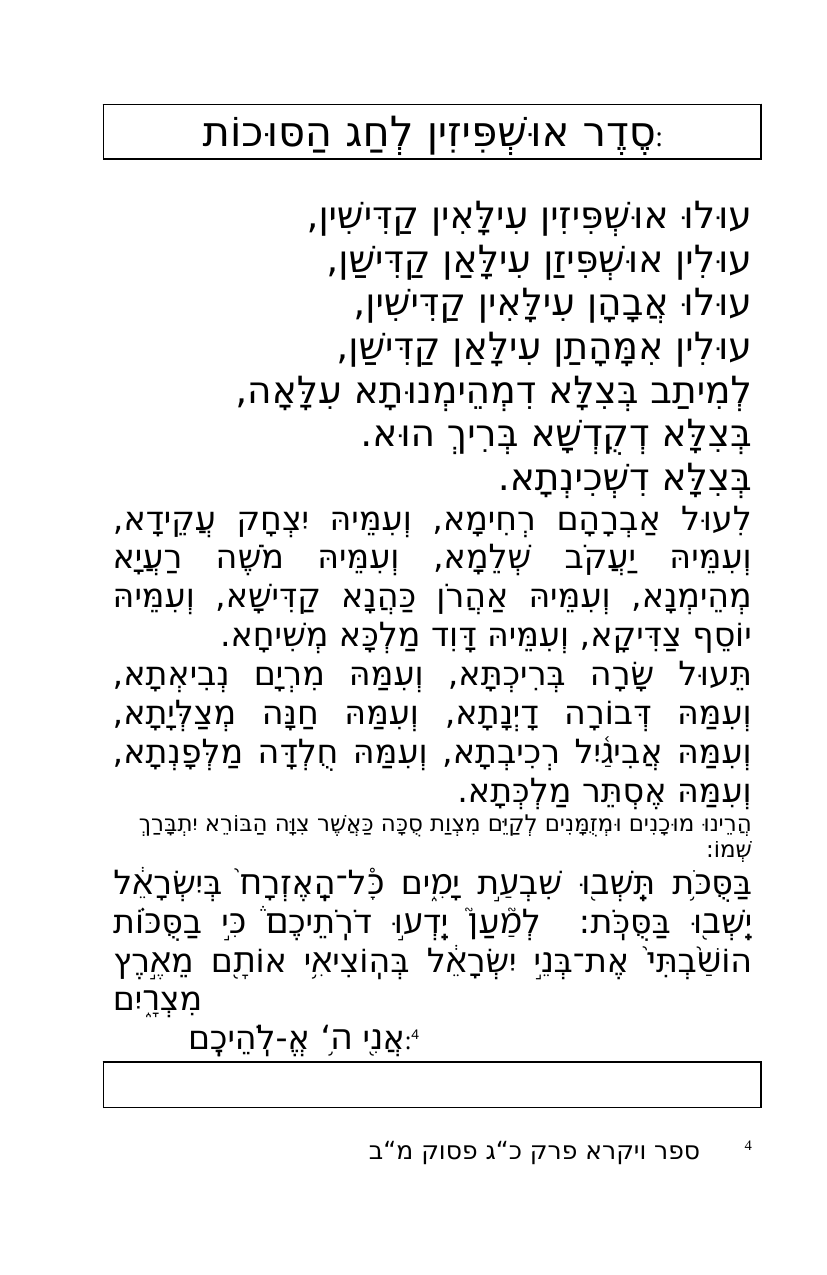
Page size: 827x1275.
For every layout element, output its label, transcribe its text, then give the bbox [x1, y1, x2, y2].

text עוּלִין אִמָּהָתַן עִילָּאַן קַדִּישַׁן, [112, 324, 752, 368]
text בְּצִלָּא דְקֻדְשָׁא בְּרִיךְ הוּא. [112, 412, 752, 456]
text עוּלִין אוּשְׁפִּיזַן עִילָּאַן קַדִּישַׁן, [112, 237, 752, 281]
text לְמִיתַב בְּצִלָּא דִמְהֵימְנוּתָא עִלָּאָה, [112, 368, 752, 412]
text בְּצִלָּא דִשְׁכִינְתָא. [112, 456, 752, 499]
text סֶדֶר אוּשְׁפִּיזִין לְחַג הַסּוּכוֹת: [104, 105, 760, 158]
text ספר ויקרא פרק כ“ג פסוק מ“ב [112, 1136, 752, 1166]
text הֲרֵינוּ מוּכָנִים וּמְזֻמָּנִים לְקַיֵּם מִצְוַת סֻכָּה כַּאֲשֶׁר צִוָּה הַבּוֹרֵא יִתְבָּרַךְ שְׁמוֹ: [112, 810, 752, 863]
text לִעוּל אַבְרָהָם רְחִימָא, וְעִמֵּיהּ יִצְחָק עֲקֵידָא, וְעִמֵּיהּ יַעֲקֹב שְׁלֵמָא, וְעִמֵּיהּ מֹשֶׁה רַעֲיָא מְהֵימְנָא, וְעִמֵּיהּ אַהֲרֹן כַּהֲנָא קַדִּישָׁא, וְעִמֵּיהּ יוֹסֵף צַדִּיקָא, וְעִמֵּיהּ דָּוִד מַלְכָּא מְשִׁיחָא. [112, 499, 752, 654]
text עוּלוּ אֲבָהָן עִילָּאִין קַדִּישִׁין, [112, 281, 752, 324]
text בַּסֻּכֹּ֥ת תֵּֽשְׁב֖וּ שִׁבְעַ֣ת יָמִ֑ים כׇּ֯ל־הָֽאֶזְרָח֙ בְּיִשְׂרָאֵ֔ל יֵֽשְׁב֖וּ בַּסֻּכֹּֽת: לְמַ֘עַן֘ יֵֽדְע֣וּ דֹרֹֽתֵיכֶם֒ כִּ֣י בַסֻּכּ֗וֹת הוֹשַׁ֨בְתִּי֙ אֶת־בְּנֵ֣י יִשְׂרָאֵ֔ל בְּהֽוֹצִיאִ֥י אוֹתָ֖ם מֵאֶ֣רֶץ מִצְרָ֑יִם אֲנִ֖י ה֥‘ אֱ-לֹֽהֵיכֶֽם: [112, 863, 752, 1058]
text עוּלוּ אוּשְׁפִּיזִין עִילָּאִין קַדִּישִׁין, [112, 194, 752, 237]
text תֵּעוּל שָׂרָה בְּרִיכְתָּא, וְעִמַּהּ מִרְיָם נְבִיאְתָא, וְעִמַּהּ דְּבוֹרָה דָיְנָתָא, וְעִמַּהּ חַנָּה מְצַלְּיָתָא, וְעִמַּהּ אֲבִיגַ֫יִל רְכִיבְתָא, וְעִמַּהּ חֻלְדָּה מַלְּפָנְתָא, וְעִמַּהּ אֶסְתֵּר מַלְכְּתָא. [112, 654, 752, 810]
